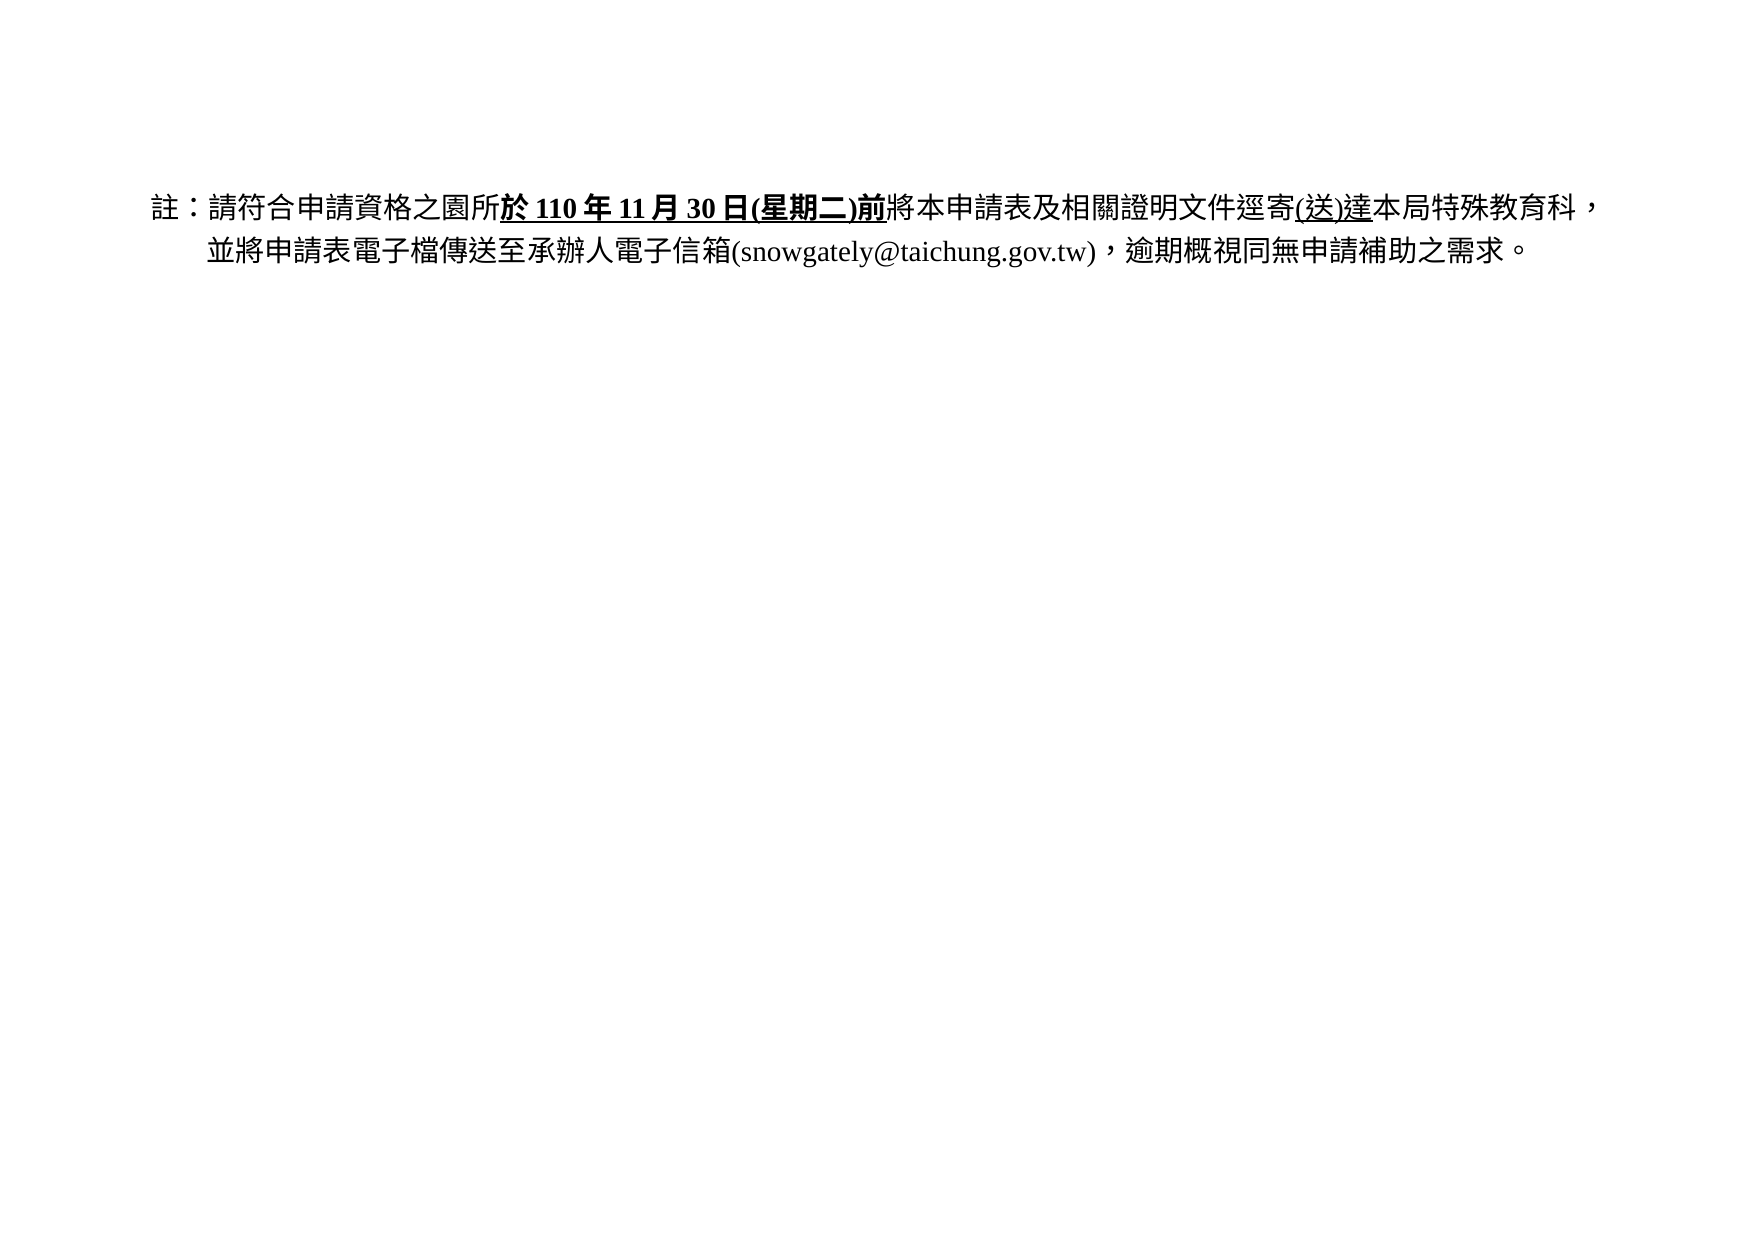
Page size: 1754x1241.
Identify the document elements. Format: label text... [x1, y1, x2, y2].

text 註：請符合申請資格之園所於110年11月30日(星期二)前將本申請表及相關證明文件逕寄(送)達本局特殊教育科，並將申請表電子檔傳送至承辦人電子信箱(snowgately@taichung.gov.tw)，逾期概視同無申請補助之需求。 [150, 185, 1604, 269]
